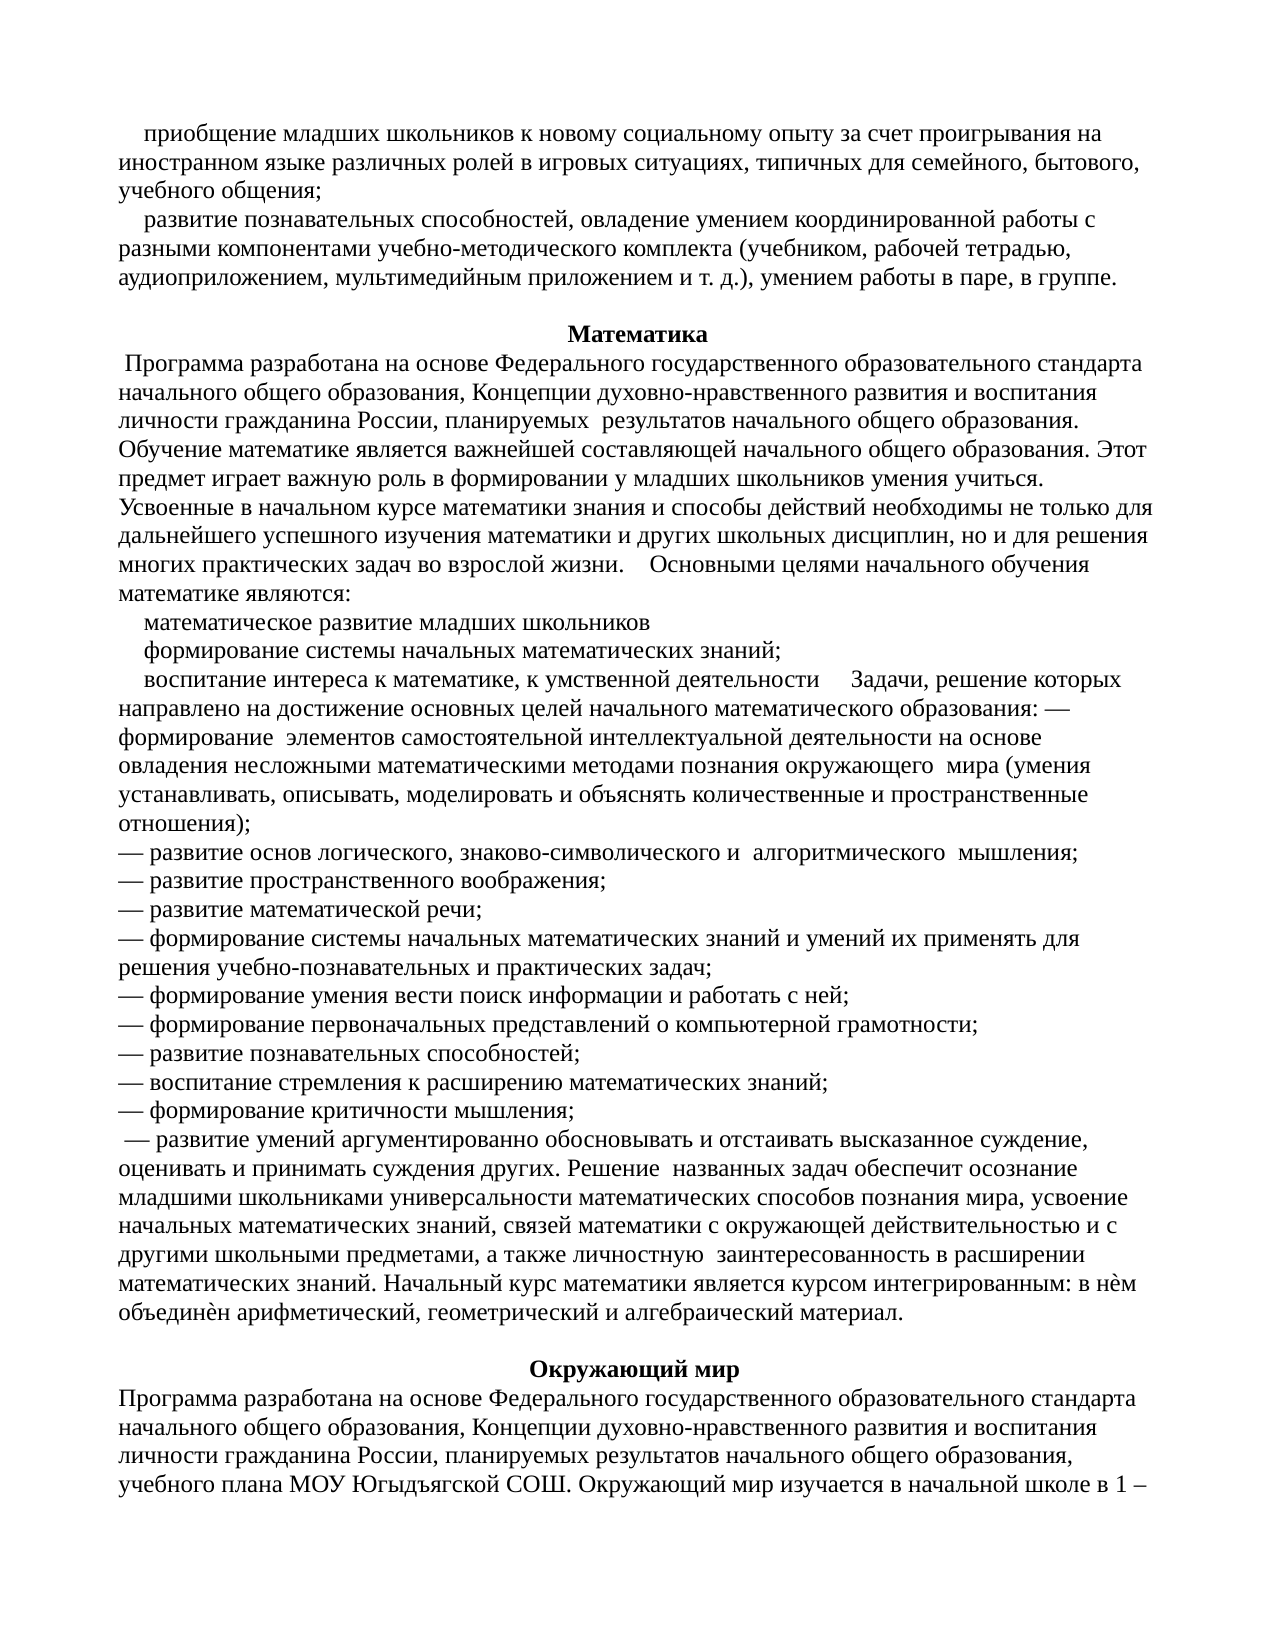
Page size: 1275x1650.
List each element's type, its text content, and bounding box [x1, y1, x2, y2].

text Окружающий мир [118, 1354, 1157, 1383]
text — формирование умения вести поиск информации и работать с ней; [118, 981, 1157, 1009]
text  математическое развитие младших школьников [118, 607, 1157, 636]
text — воспитание стремления к расширению математических знаний; [118, 1067, 1157, 1096]
text  воспитание интереса к математике, к умственной деятельности Задачи, решение которых направлено на достижение основных целей начального математического образования: — формирование элементов самостоятельной интеллектуальной деятельности на основе овладения несложными математическими методами познания окружающего мира (умения устанавливать, описывать, моделировать и объяснять количественные и пространственные отношения); [118, 664, 1157, 837]
text  формирование системы начальных математических знаний; [118, 636, 1157, 664]
text — развитие основ логического, знаково-символического и алгоритмического мышления; [118, 837, 1157, 866]
text — развитие познавательных способностей; [118, 1038, 1157, 1067]
text Программа разработана на основе Федерального государственного образовательного стандарта начального общего образования, Концепции духовно-нравственного развития и воспитания личности гражданина России, планируемых результатов начального общего образования, учебного плана МОУ Югыдъягской СОШ. Окружающий мир изучается в начальной школе в 1 – [118, 1383, 1157, 1498]
text — развитие пространственного воображения; [118, 866, 1157, 894]
text — формирование первоначальных представлений о компьютерной грамотности; [118, 1009, 1157, 1038]
text  развитие познавательных способностей, овладение умением координированной работы с разными компонентами учебно-методического комплекта (учебником, рабочей тетрадью, аудиоприложением, мультимедийным приложением и т. д.), умением работы в паре, в группе. [118, 204, 1157, 291]
text Программа разработана на основе Федерального государственного образовательного стандарта начального общего образования, Концепции духовно-нравственного развития и воспитания личности гражданина России, планируемых результатов начального общего образования. Обучение математике является важнейшей составляющей начального общего образования. Этот предмет играет важную роль в формировании у младших школьников умения учиться. Усвоенные в начальном курсе математики знания и способы действий необходимы не только для дальнейшего успешного изучения математики и других школьных дисциплин, но и для решения многих практических задач во взрослой жизни. Основными целями начального обучения математике являются: [118, 348, 1157, 607]
text — развитие умений аргументированно обосновывать и отстаивать высказанное суждение, оценивать и принимать суждения других. Решение названных задач обеспечит осознание младшими школьниками универсальности математических способов познания мира, усвоение начальных математических знаний, связей математики с окружающей действительностью и с другими школьными предметами, а также личностную заинтересованность в расширении математических знаний. Начальный курс математики является курсом интегрированным: в нѐм объединѐн арифметический, геометрический и алгебраический материал. [118, 1124, 1157, 1326]
text  приобщение младших школьников к новому социальному опыту за счет проигрывания на иностранном языке различных ролей в игровых ситуациях, типичных для семейного, бытового, учебного общения; [118, 118, 1157, 204]
text Математика [118, 319, 1157, 348]
text — развитие математической речи; [118, 894, 1157, 923]
text — формирование системы начальных математических знаний и умений их применять для решения учебно-познавательных и практических задач; [118, 923, 1157, 981]
text — формирование критичности мышления; [118, 1096, 1157, 1124]
